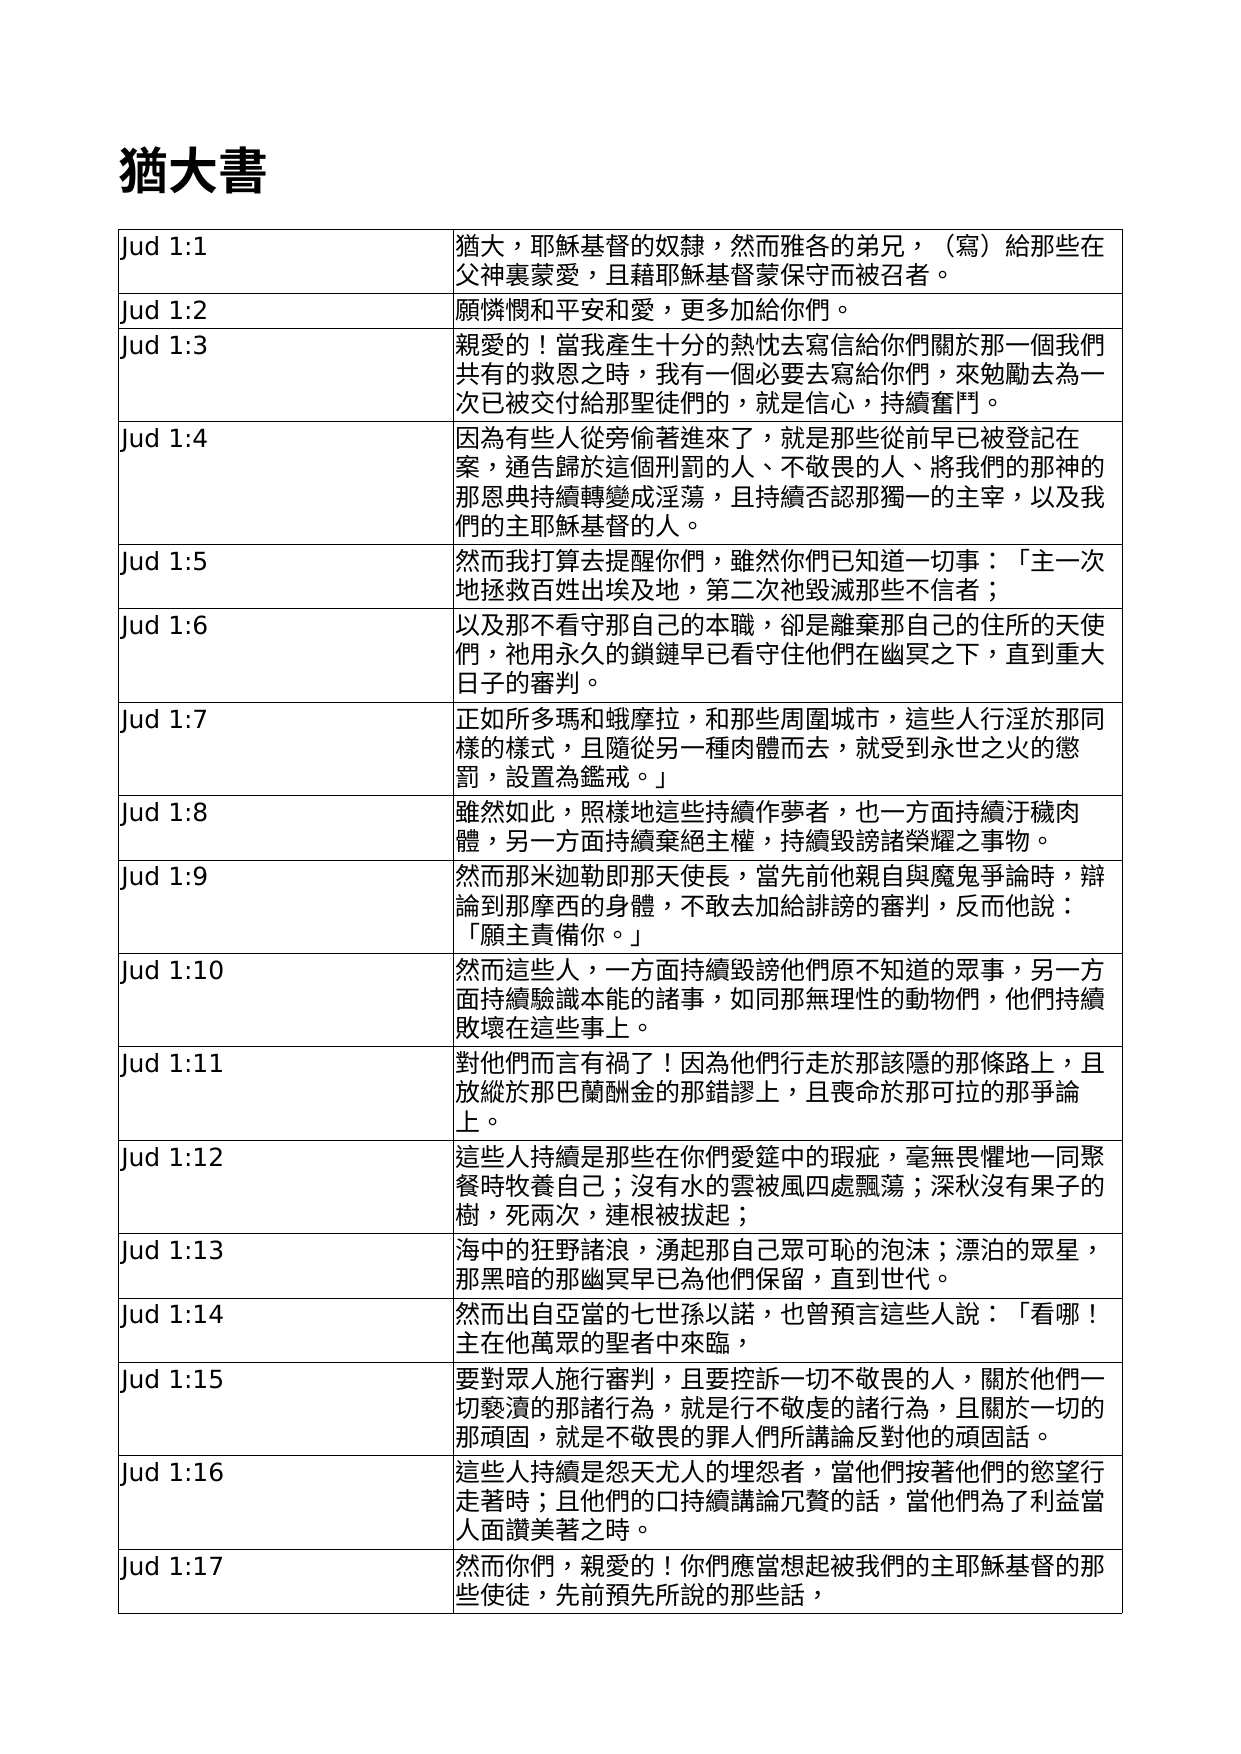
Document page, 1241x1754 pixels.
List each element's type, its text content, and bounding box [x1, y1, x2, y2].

table_cell Jud 1:16 [119, 1456, 453, 1549]
table_cell Jud 1:7 [119, 703, 453, 795]
table_cell 然而這些人，一方面持續毀謗他們原不知道的眾事，另一方面持續驗識本能的諸事，如同那無理性的動物們，他們持續敗壞在這些事上。 [454, 954, 1122, 1046]
table_cell Jud 1:9 [119, 861, 453, 953]
table_cell Jud 1:10 [119, 954, 453, 1046]
table_cell 然而出自亞當的七世孫以諾，也曾預言這些人說：「看哪！主在他萬眾的聖者中來臨， [454, 1299, 1122, 1362]
table_cell 然而我打算去提醒你們，雖然你們已知道一切事：「主一次地拯救百姓出埃及地，第二次祂毀滅那些不信者； [454, 545, 1122, 608]
table_cell 雖然如此，照樣地這些持續作夢者，也一方面持續汙穢肉體，另一方面持續棄絕主權，持續毀謗諸榮耀之事物。 [454, 796, 1122, 859]
table_cell 對他們而言有禍了！因為他們行走於那該隱的那條路上，且放縱於那巴蘭酬金的那錯謬上，且喪命於那可拉的那爭論上。 [454, 1047, 1122, 1140]
table_cell Jud 1:4 [119, 422, 453, 544]
table_cell 願憐憫和平安和愛，更多加給你們。 [454, 294, 1122, 328]
table_cell Jud 1:5 [119, 545, 453, 608]
table_cell Jud 1:14 [119, 1299, 453, 1362]
table_cell Jud 1:11 [119, 1047, 453, 1140]
table_cell Jud 1:3 [119, 329, 453, 421]
table_cell 要對眾人施行審判，且要控訴一切不敬畏的人，關於他們一切褻瀆的那諸行為，就是行不敬虔的諸行為，且關於一切的那頑固，就是不敬畏的罪人們所講論反對他的頑固話。 [454, 1363, 1122, 1455]
table_header Jud 1:1 [119, 230, 453, 293]
table_cell Jud 1:12 [119, 1141, 453, 1233]
table_cell Jud 1:6 [119, 609, 453, 702]
table_cell 然而你們，親愛的！你們應當想起被我們的主耶穌基督的那些使徒，先前預先所說的那些話， [454, 1550, 1122, 1613]
table_cell 這些人持續是那些在你們愛筵中的瑕疵，毫無畏懼地一同聚餐時牧養自己；沒有水的雲被風四處飄蕩；深秋沒有果子的樹，死兩次，連根被拔起； [454, 1141, 1122, 1233]
table_cell 正如所多瑪和蛾摩拉，和那些周圍城市，這些人行淫於那同樣的樣式，且隨從另一種肉體而去，就受到永世之火的懲罰，設置為鑑戒。」 [454, 703, 1122, 795]
table_cell 以及那不看守那自己的本職，卻是離棄那自己的住所的天使們，祂用永久的鎖鏈早已看守住他們在幽冥之下，直到重大日子的審判。 [454, 609, 1122, 702]
subtitle 猶大書 [118, 143, 1122, 201]
table_cell 因為有些人從旁偷著進來了，就是那些從前早已被登記在案，通告歸於這個刑罰的人、不敬畏的人、將我們的那神的那恩典持續轉變成淫蕩，且持續否認那獨一的主宰，以及我們的主耶穌基督的人。 [454, 422, 1122, 544]
table_cell 親愛的！當我產生十分的熱忱去寫信給你們關於那一個我們共有的救恩之時，我有一個必要去寫給你們，來勉勵去為一次已被交付給那聖徒們的，就是信心，持續奮鬥。 [454, 329, 1122, 421]
table_cell 海中的狂野諸浪，湧起那自己眾可恥的泡沫；漂泊的眾星，那黑暗的那幽冥早已為他們保留，直到世代。 [454, 1234, 1122, 1297]
table_cell Jud 1:17 [119, 1550, 453, 1613]
table_cell 這些人持續是怨天尤人的埋怨者，當他們按著他們的慾望行走著時；且他們的口持續講論冗贅的話，當他們為了利益當人面讚美著之時。 [454, 1456, 1122, 1549]
table_header 猶大，耶穌基督的奴隸，然而雅各的弟兄，（寫）給那些在父神裏蒙愛，且藉耶穌基督蒙保守而被召者。 [454, 230, 1122, 293]
table_cell Jud 1:8 [119, 796, 453, 859]
table_cell Jud 1:2 [119, 294, 453, 328]
table_cell Jud 1:15 [119, 1363, 453, 1455]
table_cell Jud 1:13 [119, 1234, 453, 1297]
table_cell 然而那米迦勒即那天使長，當先前他親自與魔鬼爭論時，辯論到那摩西的身體，不敢去加給誹謗的審判，反而他說：「願主責備你。」 [454, 861, 1122, 953]
